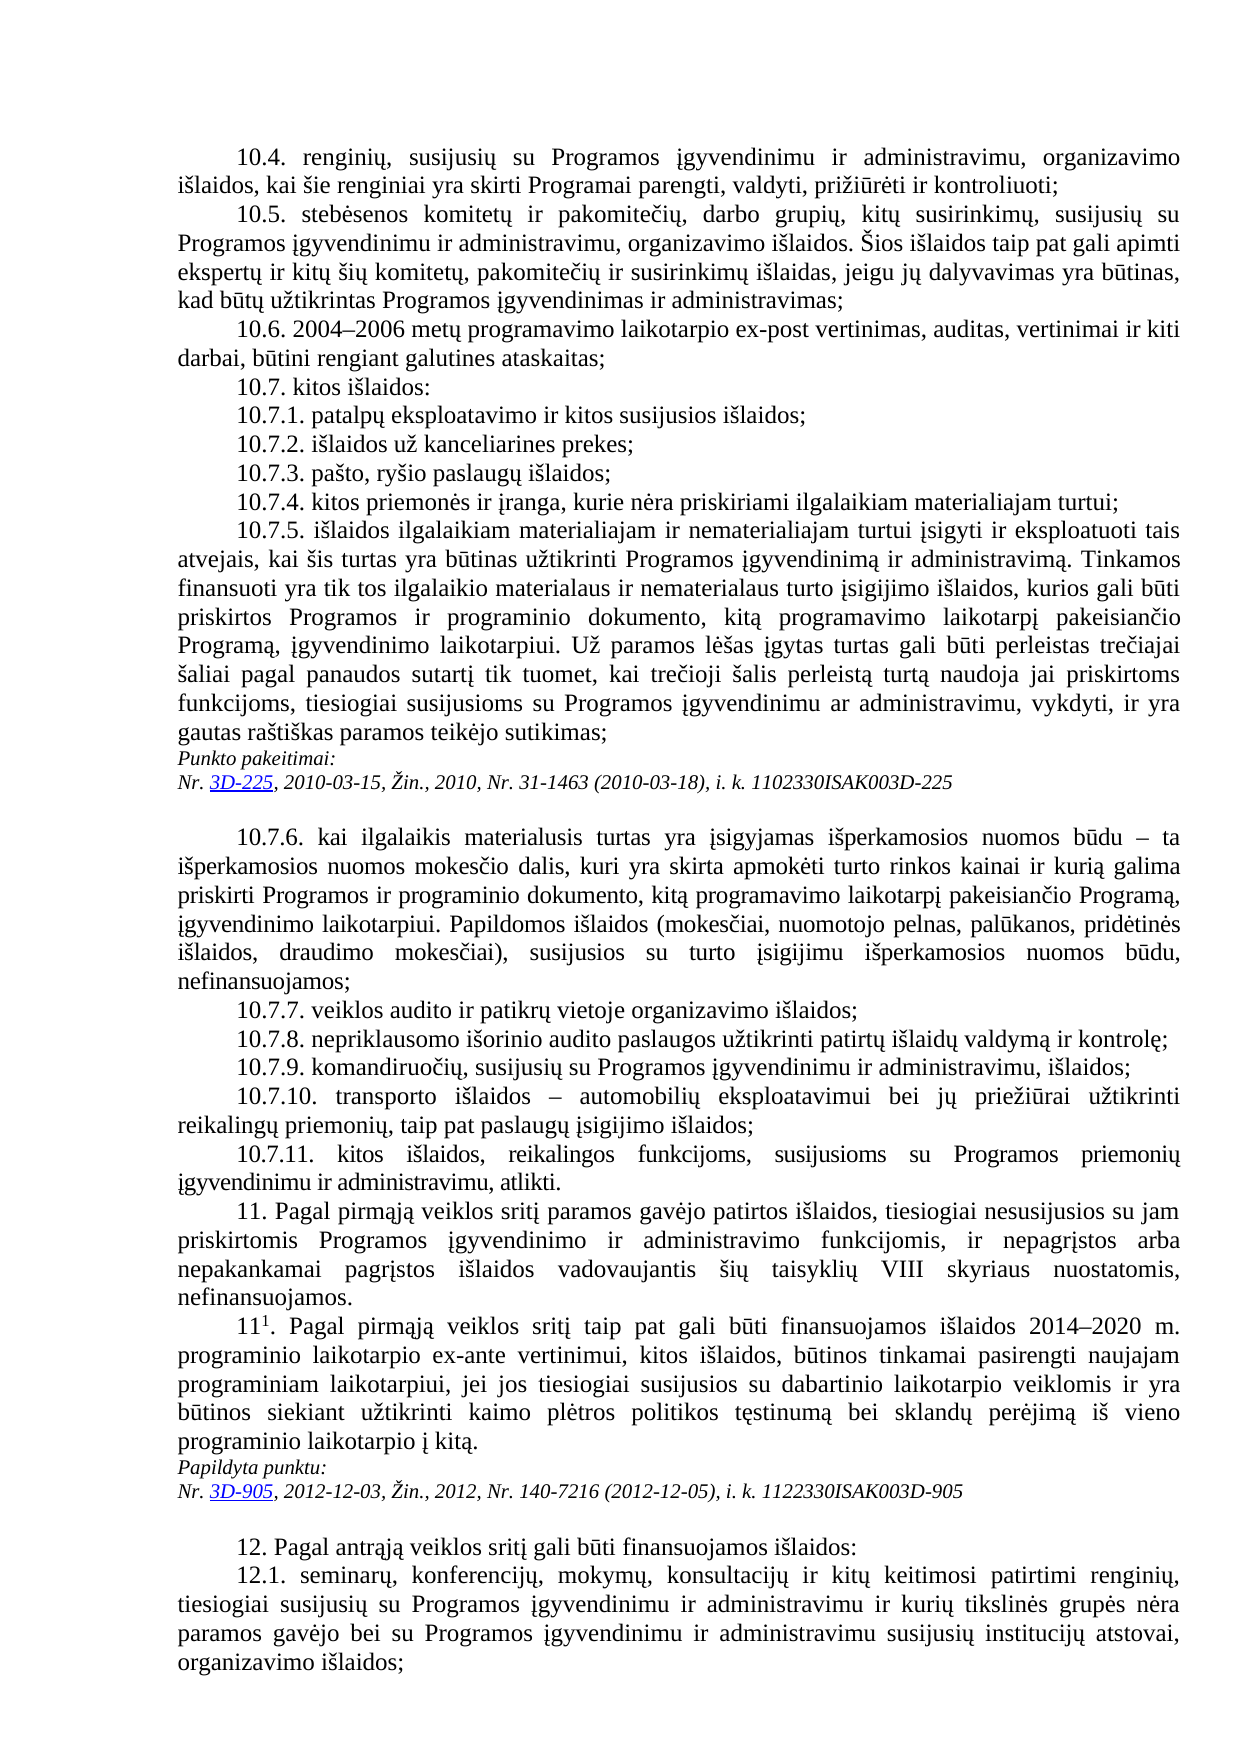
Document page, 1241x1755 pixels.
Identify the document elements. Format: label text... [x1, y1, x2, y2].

text Nr. 3D-905, 2012-12-03, Žin., 2012, Nr. 140-7216 (2012-12-05), i. k. 1122330ISAK003D-905 [177, 1479, 1181, 1503]
text 10.7.10. transporto išlaidos – automobilių eksploatavimui bei jų priežiūrai užtikrinti reikalingų priemonių, taip pat paslaugų įsigijimo išlaidos; [177, 1081, 1181, 1139]
text 10.7.3. pašto, ryšio paslaugų išlaidos; [177, 458, 1181, 487]
text 10.7.9. komandiruočių, susijusių su Programos įgyvendinimu ir administravimu, išlaidos; [177, 1052, 1181, 1081]
text 10.7.7. veiklos audito ir patikrų vietoje organizavimo išlaidos; [177, 995, 1181, 1024]
text 111. Pagal pirmąją veiklos sritį taip pat gali būti finansuojamos išlaidos 2014–2020 m. programinio laikotarpio ex-ante vertinimui, kitos išlaidos, būtinos tinkamai pasirengti naujajam programiniam laikotarpiui, jei jos tiesiogiai susijusios su dabartinio laikotarpio veiklomis ir yra būtinos siekiant užtikrinti kaimo plėtros politikos tęstinumą bei sklandų perėjimą iš vieno programinio laikotarpio į kitą. [177, 1311, 1181, 1455]
text 10.7. kitos išlaidos: [177, 372, 1181, 401]
text 10.4. renginių, susijusių su Programos įgyvendinimu ir administravimu, organizavimo išlaidos, kai šie renginiai yra skirti Programai parengti, valdyti, prižiūrėti ir kontroliuoti; [177, 142, 1181, 199]
text 10.7.11. kitos išlaidos, reikalingos funkcijoms, susijusioms su Programos priemonių įgyvendinimu ir administravimu, atlikti. [177, 1139, 1181, 1196]
text 10.6. 2004–2006 metų programavimo laikotarpio ex-post vertinimas, auditas, vertinimai ir kiti darbai, būtini rengiant galutines ataskaitas; [177, 314, 1181, 372]
text 10.7.1. patalpų eksploatavimo ir kitos susijusios išlaidos; [177, 401, 1181, 429]
text 12.1. seminarų, konferencijų, mokymų, konsultacijų ir kitų keitimosi patirtimi renginių, tiesiogiai susijusių su Programos įgyvendinimu ir administravimu ir kurių tikslinės grupės nėra paramos gavėjo bei su Programos įgyvendinimu ir administravimu susijusių institucijų atstovai, organizavimo išlaidos; [177, 1561, 1181, 1676]
text Punkto pakeitimai: [177, 746, 1181, 769]
text 10.7.2. išlaidos už kanceliarines prekes; [177, 429, 1181, 458]
text 10.7.6. kai ilgalaikis materialusis turtas yra įsigyjamas išperkamosios nuomos būdu – ta išperkamosios nuomos mokesčio dalis, kuri yra skirta apmokėti turto rinkos kainai ir kurią galima priskirti Programos ir programinio dokumento, kitą programavimo laikotarpį pakeisiančio Programą, įgyvendinimo laikotarpiui. Papildomos išlaidos (mokesčiai, nuomotojo pelnas, palūkanos, pridėtinės išlaidos, draudimo mokesčiai), susijusios su turto įsigijimu išperkamosios nuomos būdu, nefinansuojamos; [177, 822, 1181, 995]
text Nr. 3D-225, 2010-03-15, Žin., 2010, Nr. 31-1463 (2010-03-18), i. k. 1102330ISAK003D-225 [177, 769, 1181, 794]
text 10.7.4. kitos priemonės ir įranga, kurie nėra priskiriami ilgalaikiam materialiajam turtui; [177, 487, 1181, 516]
text Papildyta punktu: [177, 1455, 1181, 1479]
text 12. Pagal antrąją veiklos sritį gali būti finansuojamos išlaidos: [177, 1532, 1181, 1561]
text 11. Pagal pirmąją veiklos sritį paramos gavėjo patirtos išlaidos, tiesiogiai nesusijusios su jam priskirtomis Programos įgyvendinimo ir administravimo funkcijomis, ir nepagrįstos arba nepakankamai pagrįstos išlaidos vadovaujantis šių taisyklių VIII skyriaus nuostatomis, nefinansuojamos. [177, 1196, 1181, 1311]
text 10.5. stebėsenos komitetų ir pakomitečių, darbo grupių, kitų susirinkimų, susijusių su Programos įgyvendinimu ir administravimu, organizavimo išlaidos. Šios išlaidos taip pat gali apimti ekspertų ir kitų šių komitetų, pakomitečių ir susirinkimų išlaidas, jeigu jų dalyvavimas yra būtinas, kad būtų užtikrintas Programos įgyvendinimas ir administravimas; [177, 199, 1181, 314]
text 10.7.5. išlaidos ilgalaikiam materialiajam ir nematerialiajam turtui įsigyti ir eksploatuoti tais atvejais, kai šis turtas yra būtinas užtikrinti Programos įgyvendinimą ir administravimą. Tinkamos finansuoti yra tik tos ilgalaikio materialaus ir nematerialaus turto įsigijimo išlaidos, kurios gali būti priskirtos Programos ir programinio dokumento, kitą programavimo laikotarpį pakeisiančio Programą, įgyvendinimo laikotarpiui. Už paramos lėšas įgytas turtas gali būti perleistas trečiajai šaliai pagal panaudos sutartį tik tuomet, kai trečioji šalis perleistą turtą naudoja jai priskirtoms funkcijoms, tiesiogiai susijusioms su Programos įgyvendinimu ar administravimu, vykdyti, ir yra gautas raštiškas paramos teikėjo sutikimas; [177, 516, 1181, 746]
text 10.7.8. nepriklausomo išorinio audito paslaugos užtikrinti patirtų išlaidų valdymą ir kontrolę; [177, 1024, 1181, 1052]
